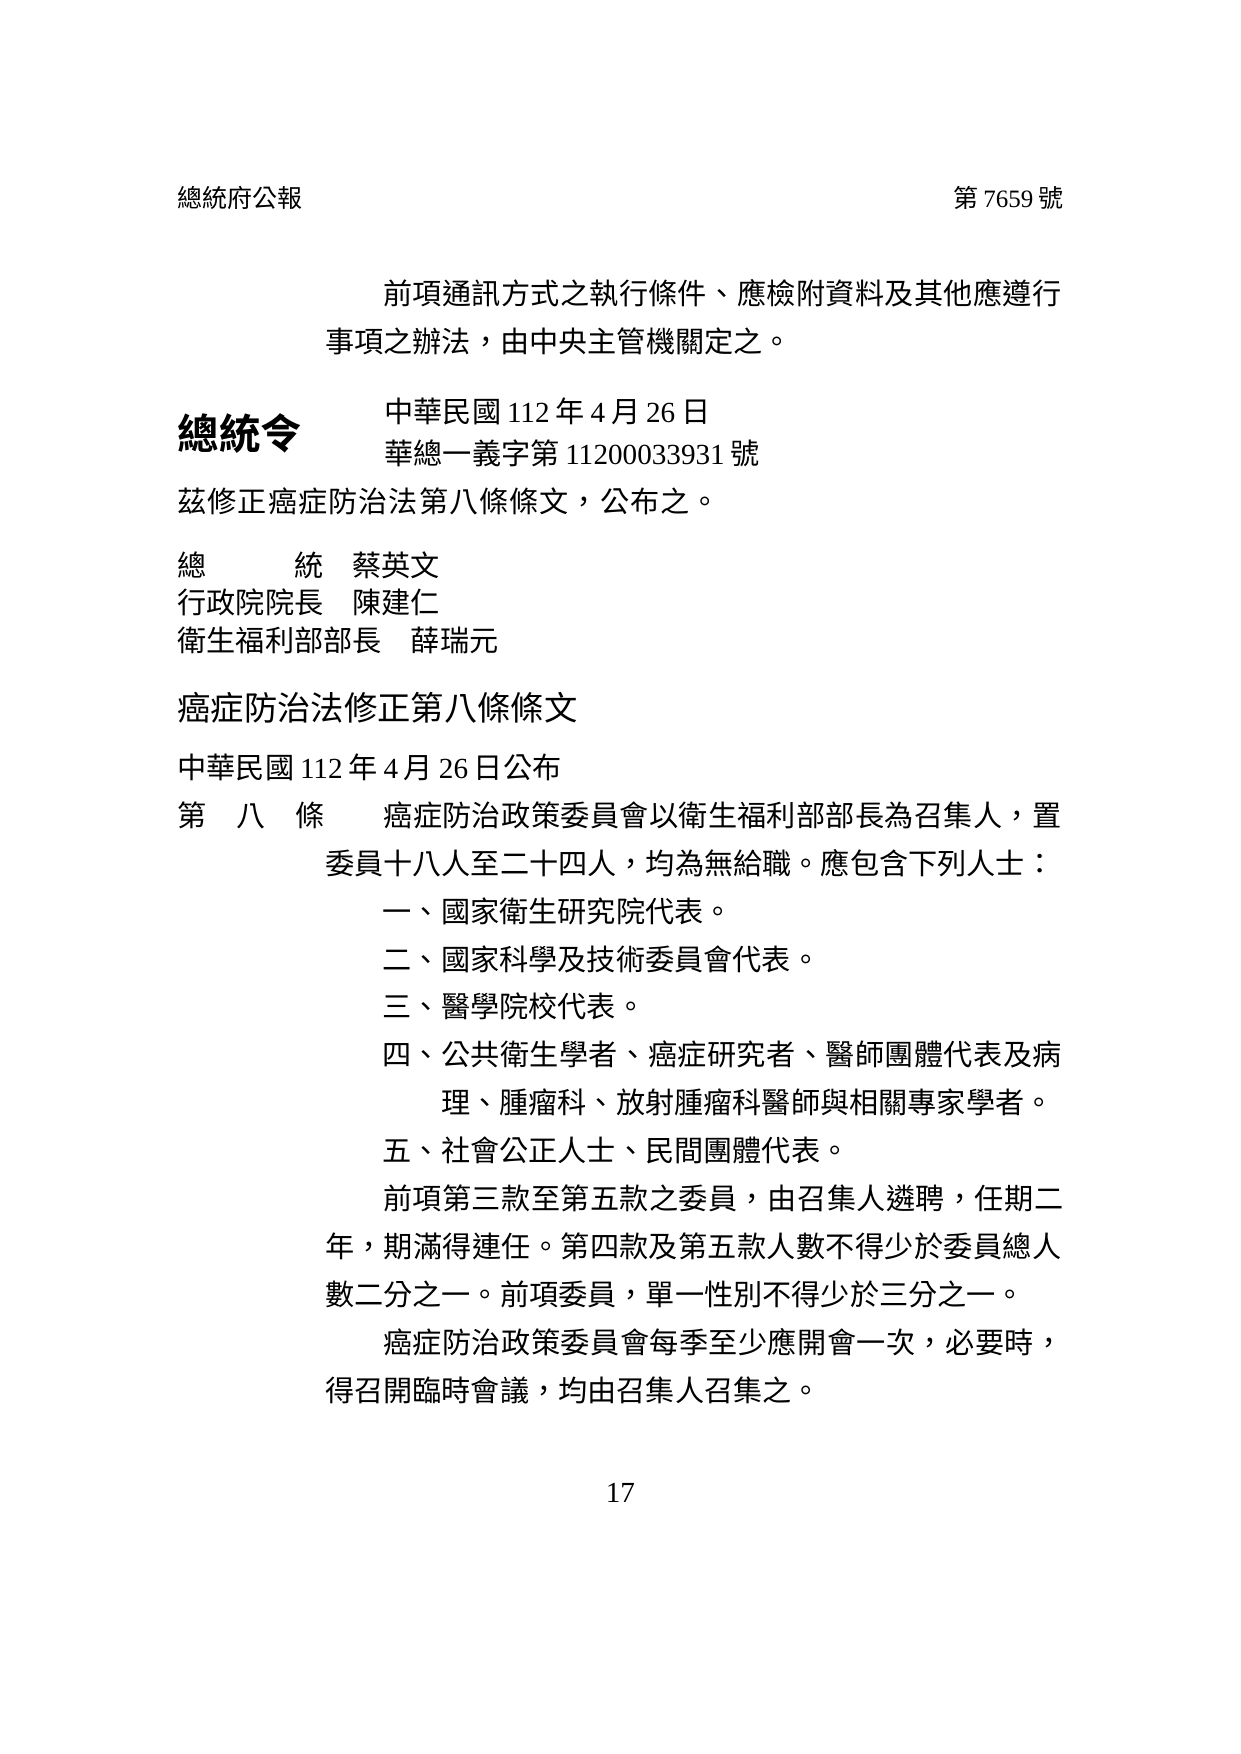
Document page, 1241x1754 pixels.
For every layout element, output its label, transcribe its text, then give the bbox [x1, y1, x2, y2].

text 三、 醫學院校代表。 [382, 979, 1063, 1027]
text 第 八 條 癌症防治政策委員會以衛生福利部部長為召集人，置委員十八人至二十四人，均為無給職。應包含下列人士： [177, 788, 1063, 884]
text 癌症防治法修正第八條條文 [177, 684, 1063, 729]
text 前項第三款至第五款之委員，由召集人遴聘，任期二年，期滿得連任。第四款及第五款人數不得少於委員總人數二分之一。前項委員，單一性別不得少於三分之一。 [325, 1171, 1063, 1315]
table_header 中華民國112年4月26日 華總一義字第11200033931號 [381, 387, 877, 475]
text 癌症防治政策委員會每季至少應開會一次，必要時，得召開臨時會議，均由召集人召集之。 [325, 1315, 1063, 1411]
table_header 總統令 [174, 387, 381, 475]
text 中華民國112年4月26日公布 [177, 742, 1063, 788]
text 四、 公共衛生學者、癌症研究者、醫師團體代表及病理、腫瘤科、放射腫瘤科醫師與相關專家學者。 [382, 1027, 1063, 1123]
text 二、 國家科學及技術委員會代表。 [382, 932, 1063, 979]
text 茲修正癌症防治法第八條條文，公布之。 [177, 475, 1063, 521]
text 總 統 蔡英文 行政院院長 陳建仁 衛生福利部部長 薛瑞元 [177, 546, 1063, 659]
text 前項通訊方式之執行條件、應檢附資料及其他應遵行事項之辦法，由中央主管機關定之。 [325, 266, 1063, 362]
text 一、 國家衛生研究院代表。 [382, 884, 1063, 932]
text 五、 社會公正人士、民間團體代表。 [382, 1123, 1063, 1171]
